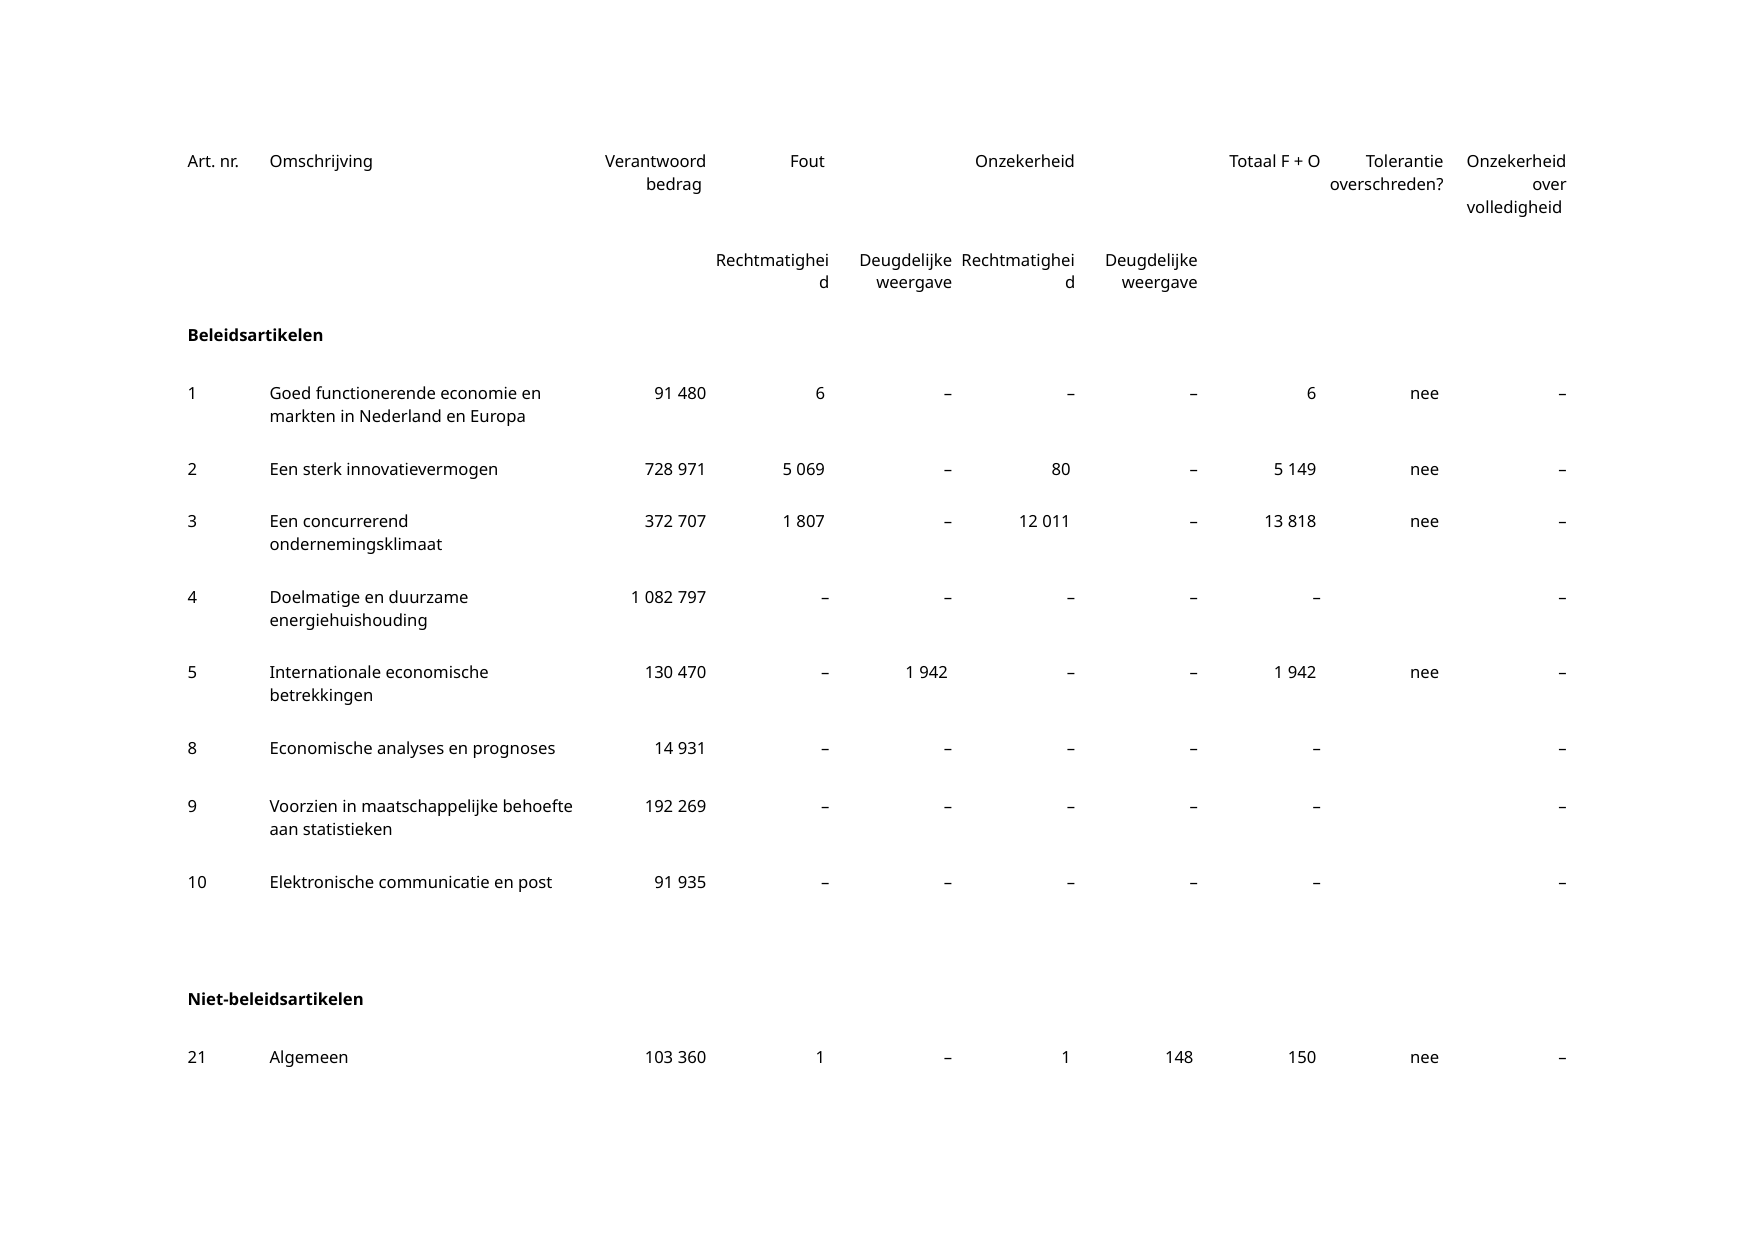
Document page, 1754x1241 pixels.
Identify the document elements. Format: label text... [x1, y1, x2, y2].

table_cell – [1075, 661, 1198, 736]
table_cell – [829, 382, 952, 457]
table_cell – [1443, 736, 1566, 795]
table_cell 1 [188, 382, 269, 457]
table_header Onzekerheid over volledigheid [1443, 150, 1566, 248]
table_cell – [829, 870, 952, 929]
table_header Verantwoord bedrag [583, 150, 706, 248]
table_cell – [1198, 795, 1320, 870]
table_cell – [706, 870, 829, 929]
table_cell – [1075, 870, 1198, 929]
table_cell [1320, 736, 1443, 795]
table_cell Algemeen [269, 1046, 583, 1068]
table_cell 5 [188, 661, 269, 736]
table_cell 1 942 [1198, 661, 1320, 736]
table_cell – [952, 382, 1075, 457]
table_header Art. nr. [188, 150, 269, 248]
table_cell 6 [1198, 382, 1320, 457]
table_cell – [706, 661, 829, 736]
table_header Omschrijving [269, 150, 583, 248]
table_cell [1320, 324, 1443, 382]
table_cell [1075, 324, 1198, 382]
table_cell [1198, 929, 1320, 987]
table_cell 130 470 [583, 661, 706, 736]
table_cell nee [1320, 1046, 1443, 1068]
table_cell [583, 248, 706, 323]
table_cell [706, 929, 829, 987]
table_cell Voorzien in maatschappelijke behoefte aan statistieken [269, 795, 583, 870]
table_cell 4 [188, 586, 269, 661]
table_cell 1 942 [829, 661, 952, 736]
table_cell 91 935 [583, 870, 706, 929]
table_cell 728 971 [583, 458, 706, 510]
table_cell – [706, 736, 829, 795]
table_cell Rechtmatigheid [706, 248, 829, 323]
table_cell 21 [188, 1046, 269, 1068]
table_cell [1075, 987, 1198, 1046]
table_cell 1 807 [706, 510, 829, 586]
table_cell 5 149 [1198, 458, 1320, 510]
table_cell – [1443, 1046, 1566, 1068]
table_cell [952, 929, 1075, 987]
table_cell 150 [1198, 1046, 1320, 1068]
table_cell [1443, 248, 1566, 323]
table_cell – [1075, 382, 1198, 457]
table_cell Deugdelijke weergave [829, 248, 952, 323]
table_header [829, 150, 952, 248]
table_cell [1443, 987, 1566, 1046]
table_cell – [1198, 586, 1320, 661]
table_cell – [1075, 586, 1198, 661]
table_cell – [706, 586, 829, 661]
table_cell 5 069 [706, 458, 829, 510]
table_cell [1443, 929, 1566, 987]
table_header Tolerantie overschreden? [1320, 150, 1443, 248]
table_cell nee [1320, 510, 1443, 586]
table_cell [583, 324, 706, 382]
table_cell – [1443, 586, 1566, 661]
table_cell 80 [952, 458, 1075, 510]
table_cell – [1443, 458, 1566, 510]
table_cell 14 931 [583, 736, 706, 795]
table_cell – [1075, 795, 1198, 870]
table_cell – [1443, 510, 1566, 586]
table_cell [1320, 795, 1443, 870]
table_cell 192 269 [583, 795, 706, 870]
table_cell 12 011 [952, 510, 1075, 586]
table_cell 1 082 797 [583, 586, 706, 661]
table_cell nee [1320, 382, 1443, 457]
table_cell 10 [188, 870, 269, 929]
table_cell 1 [706, 1046, 829, 1068]
table_cell [829, 929, 952, 987]
table_cell – [829, 795, 952, 870]
table_cell 103 360 [583, 1046, 706, 1068]
table_cell [952, 987, 1075, 1046]
table_cell – [1443, 795, 1566, 870]
table_cell Beleidsartikelen [188, 324, 583, 382]
table_cell [1320, 870, 1443, 929]
table_cell 372 707 [583, 510, 706, 586]
table_cell [1198, 324, 1320, 382]
table_cell Een concurrerend ondernemingsklimaat [269, 510, 583, 586]
table_cell [1198, 248, 1320, 323]
table_cell – [1443, 382, 1566, 457]
table_cell – [829, 510, 952, 586]
table_cell – [1075, 458, 1198, 510]
table_cell Elektronische communicatie en post [269, 870, 583, 929]
table_cell – [829, 586, 952, 661]
table_cell [269, 929, 583, 987]
table_cell Deugdelijke weergave [1075, 248, 1198, 323]
table_cell nee [1320, 661, 1443, 736]
table_cell [829, 324, 952, 382]
table_cell 3 [188, 510, 269, 586]
table_cell [1198, 987, 1320, 1046]
table_cell – [1198, 736, 1320, 795]
table_cell Een sterk innovatievermogen [269, 458, 583, 510]
table_cell Rechtmatigheid [952, 248, 1075, 323]
table_cell [1443, 324, 1566, 382]
table_cell – [829, 736, 952, 795]
table_cell [1075, 929, 1198, 987]
table_cell – [1075, 736, 1198, 795]
table_cell – [1443, 661, 1566, 736]
table_cell [188, 929, 269, 987]
table_cell [1320, 929, 1443, 987]
table_cell – [1198, 870, 1320, 929]
table_header Totaal F + O [1198, 150, 1320, 248]
table_cell – [952, 736, 1075, 795]
table_cell nee [1320, 458, 1443, 510]
table_cell – [706, 795, 829, 870]
table_cell – [829, 1046, 952, 1068]
table_cell – [952, 795, 1075, 870]
table_cell Goed functionerende economie en markten in Nederland en Europa [269, 382, 583, 457]
table_cell Doelmatige en duurzame energiehuishouding [269, 586, 583, 661]
table_cell [188, 248, 269, 323]
table_cell [1320, 248, 1443, 323]
table_cell [583, 987, 706, 1046]
table_cell [583, 929, 706, 987]
table_cell [829, 987, 952, 1046]
table_cell [706, 324, 829, 382]
table_cell [1320, 586, 1443, 661]
table_cell 9 [188, 795, 269, 870]
table_cell 91 480 [583, 382, 706, 457]
table_cell – [1075, 510, 1198, 586]
table_cell 13 818 [1198, 510, 1320, 586]
table_cell – [952, 586, 1075, 661]
table_cell 1 [952, 1046, 1075, 1068]
table_header Onzekerheid [952, 150, 1075, 248]
table_cell [706, 987, 829, 1046]
table_header Fout [706, 150, 829, 248]
table_cell – [829, 458, 952, 510]
table_cell Niet-beleidsartikelen [188, 987, 583, 1046]
table_cell [1320, 987, 1443, 1046]
table_cell – [952, 870, 1075, 929]
table_cell Economische analyses en prognoses [269, 736, 583, 795]
table_cell [952, 324, 1075, 382]
table_cell – [1443, 870, 1566, 929]
table_cell 8 [188, 736, 269, 795]
table_cell Internationale economische betrekkingen [269, 661, 583, 736]
table_cell 6 [706, 382, 829, 457]
table_cell – [952, 661, 1075, 736]
table_header [1075, 150, 1198, 248]
table_cell [269, 248, 583, 323]
table_cell 148 [1075, 1046, 1198, 1068]
table_cell 2 [188, 458, 269, 510]
